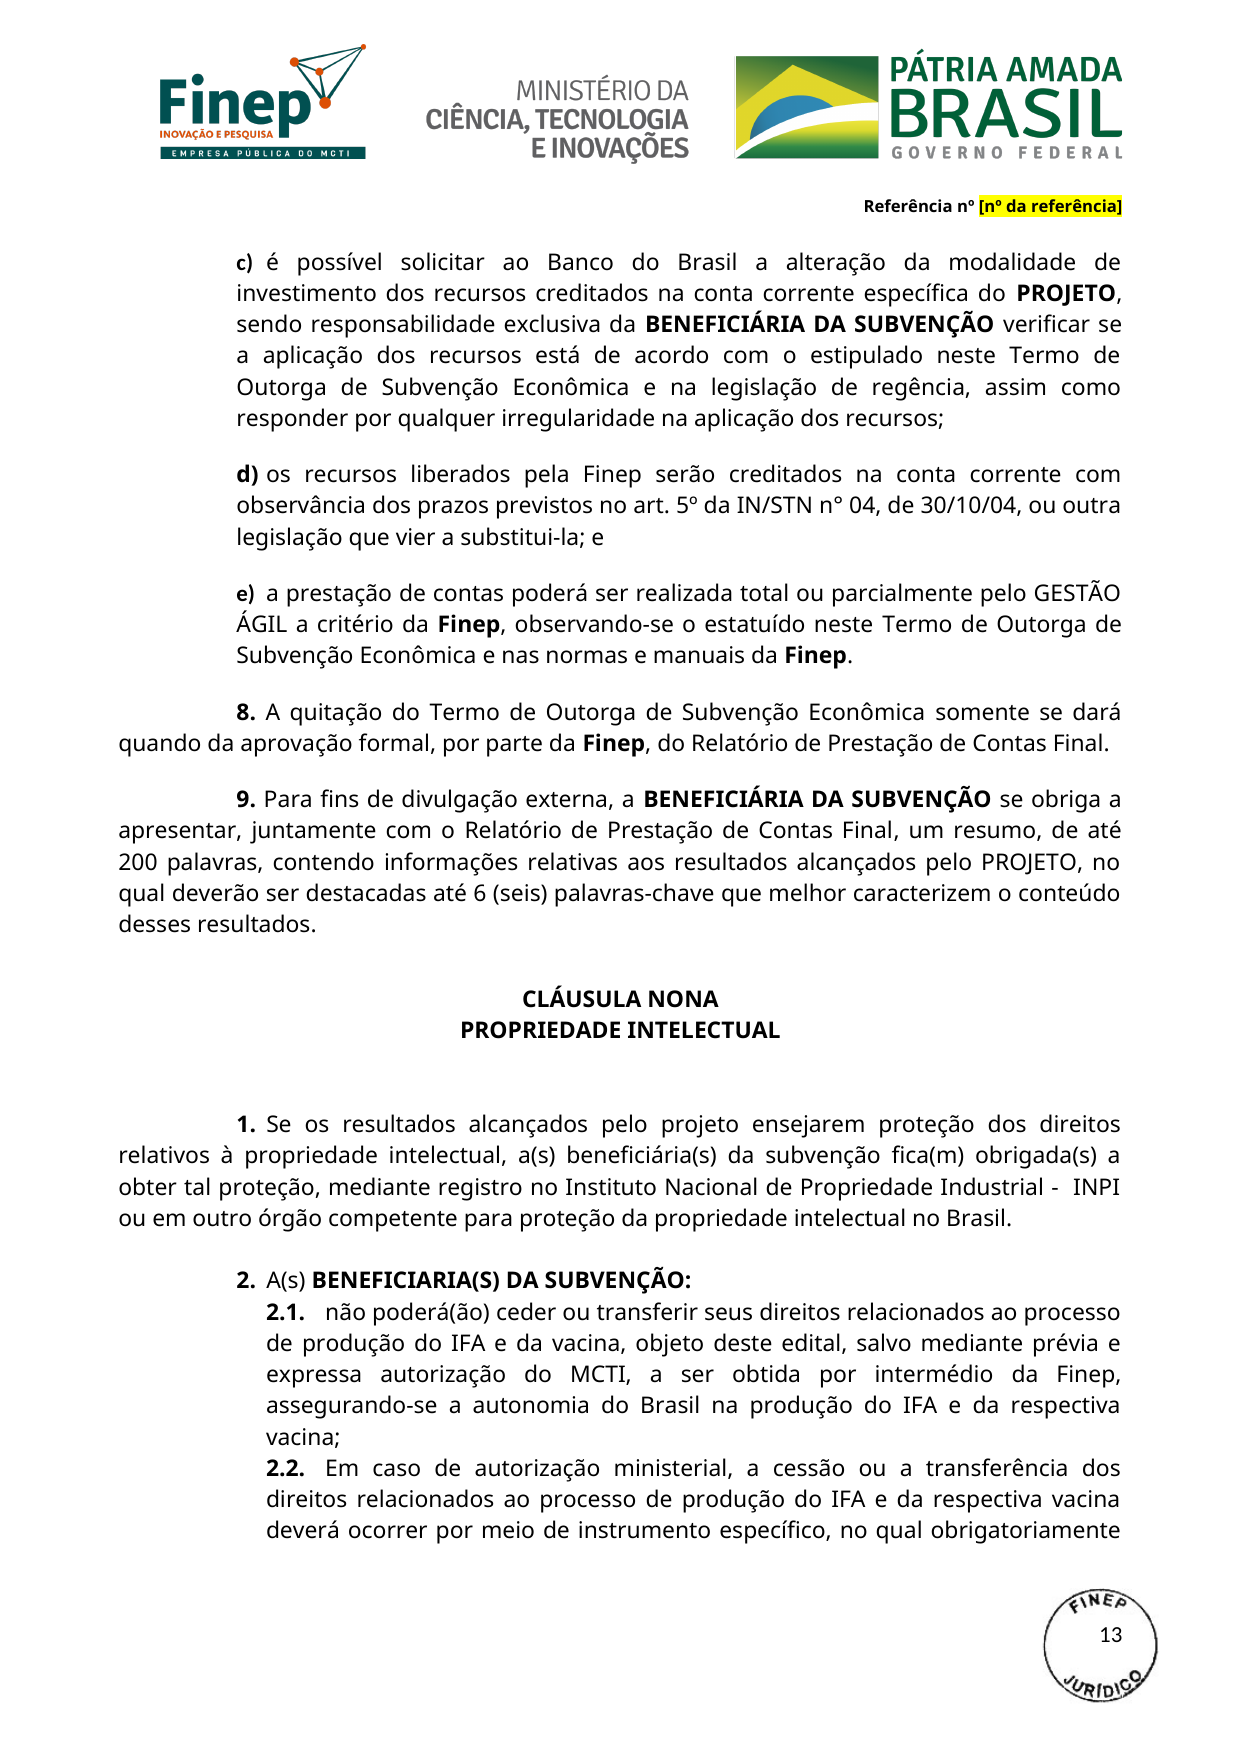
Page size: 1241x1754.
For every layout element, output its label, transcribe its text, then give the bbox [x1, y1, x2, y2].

list os recursos liberados pela Finep serão creditados na conta corrente com observância dos prazos previstos no art. 5º da IN/STN n° 04, de 30/10/04, ou outra legislação que vier a substitui-la; e [236, 458, 1122, 552]
list a prestação de contas poderá ser realizada total ou parcialmente pelo GESTÃO ÁGIL a critério da Finep, observando-se o estatuído neste Termo de Outorga de Subvenção Econômica e nas normas e manuais da Finep. [236, 577, 1122, 670]
subtitle PROPRIEDADE INTELECTUAL [118, 1014, 1122, 1045]
list é possível solicitar ao Banco do Brasil a alteração da modalidade de investimento dos recursos creditados na conta corrente específica do PROJETO, sendo responsabilidade exclusiva da BENEFICIÁRIA DA SUBVENÇÃO verificar se a aplicação dos recursos está de acordo com o estipulado neste Termo de Outorga de Subvenção Econômica e na legislação de regência, assim como responder por qualquer irregularidade na aplicação dos recursos; [236, 245, 1122, 433]
text 1. Se os resultados alcançados pelo projeto ensejarem proteção dos direitos relativos à propriedade intelectual, a(s) beneficiária(s) da subvenção fica(m) obrigada(s) a obter tal proteção, mediante registro no Instituto Nacional de Propriedade Industrial - INPI ou em outro órgão competente para proteção da propriedade intelectual no Brasil. [118, 1108, 1122, 1233]
subtitle CLÁUSULA NONA [118, 983, 1122, 1014]
text 2.2. Em caso de autorização ministerial, a cessão ou a transferência dos direitos relacionados ao processo de produção do IFA e da respectiva vacina deverá ocorrer por meio de instrumento específico, no qual obrigatoriamente [266, 1452, 1122, 1545]
text 8. A quitação do Termo de Outorga de Subvenção Econômica somente se dará quando da aprovação formal, por parte da Finep, do Relatório de Prestação de Contas Final. [118, 695, 1122, 758]
text 2. A(s) BENEFICIARIA(S) DA SUBVENÇÃO: [118, 1264, 1122, 1295]
text 2.1. não poderá(ão) ceder ou transferir seus direitos relacionados ao processo de produção do IFA e da vacina, objeto deste edital, salvo mediante prévia e expressa autorização do MCTI, a ser obtida por intermédio da Finep, assegurando-se a autonomia do Brasil na produção do IFA e da respectiva vacina; [266, 1295, 1122, 1452]
text 9. Para fins de divulgação externa, a BENEFICIÁRIA DA SUBVENÇÃO se obriga a apresentar, juntamente com o Relatório de Prestação de Contas Final, um resumo, de até 200 palavras, contendo informações relativas aos resultados alcançados pelo PROJETO, no qual deverão ser destacadas até 6 (seis) palavras-chave que melhor caracterizem o conteúdo desses resultados. [118, 783, 1122, 939]
